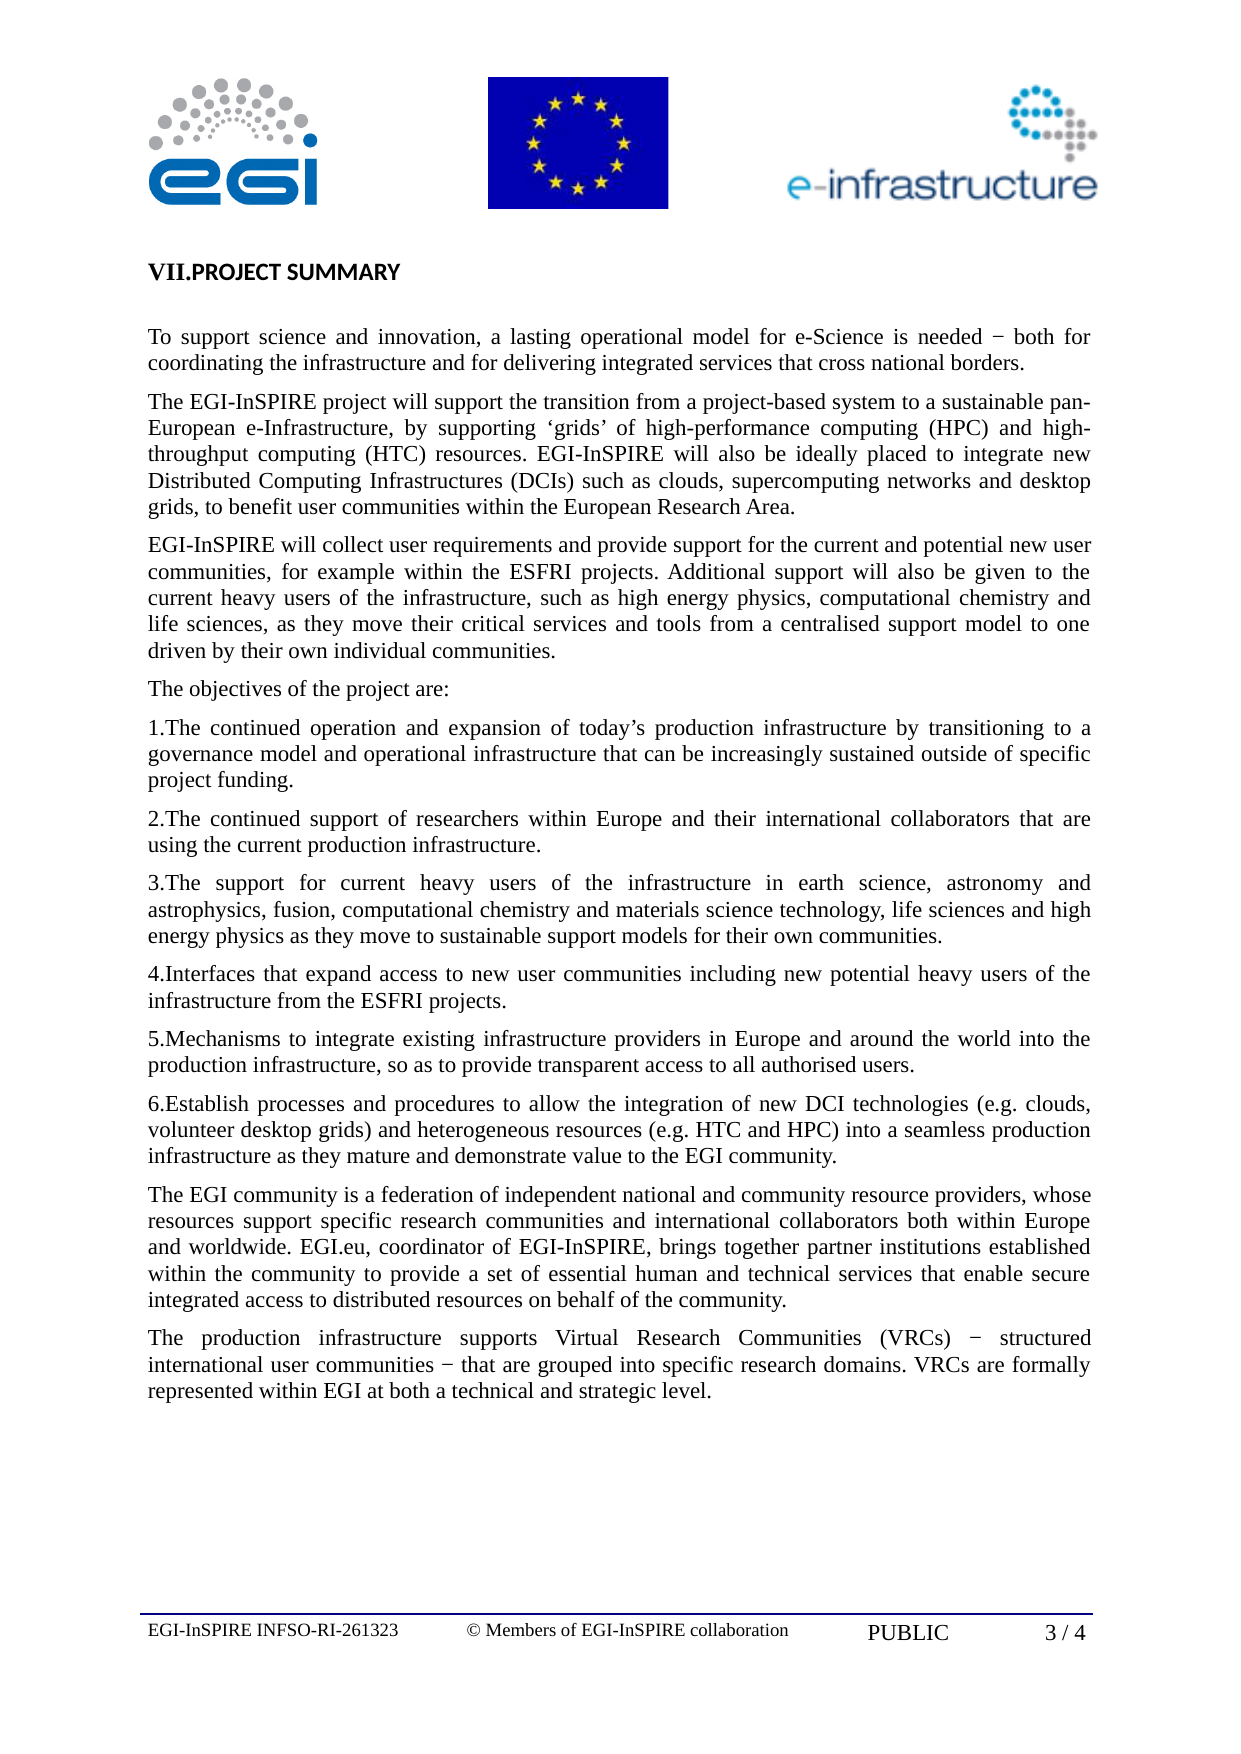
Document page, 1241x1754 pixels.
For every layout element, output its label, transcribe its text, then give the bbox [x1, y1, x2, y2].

text To support science and innovation, a lasting operational model for e-Science is needed − both for coordinating the infrastructure and for delivering integrated services that cross national borders. [148, 323, 1092, 376]
list The continued support of researchers within Europe and their international collaborators that are using the current production infrastructure. [148, 804, 1092, 857]
list The continued operation and expansion of today’s production infrastructure by transitioning to a governance model and operational infrastructure that can be increasingly sustained outside of specific project funding. [148, 713, 1092, 793]
text The EGI community is a federation of independent national and community resource providers, whose resources support specific research communities and international collaborators both within Europe and worldwide. EGI.eu, coordinator of EGI-InSPIRE, brings together partner institutions established within the community to provide a set of essential human and technical services that enable secure integrated access to distributed resources on behalf of the community. [148, 1181, 1092, 1312]
list Establish processes and procedures to allow the integration of new DCI technologies (e.g. clouds, volunteer desktop grids) and heterogeneous resources (e.g. HTC and HPC) into a seamless production infrastructure as they mature and demonstrate value to the EGI community. [148, 1090, 1092, 1169]
list PROJECT SUMMARY [148, 256, 1092, 287]
text EGI-InSPIRE will collect user requirements and provide support for the current and potential new user communities, for example within the ESFRI projects. Additional support will also be given to the current heavy users of the infrastructure, such as high energy physics, computational chemistry and life sciences, as they move their critical services and tools from a centralised support model to one driven by their own individual communities. [148, 531, 1092, 663]
picture [781, 77, 1106, 209]
picture [147, 77, 319, 207]
picture [488, 77, 669, 209]
list Mechanisms to integrate existing infrastructure providers in Europe and around the world into the production infrastructure, so as to provide transparent access to all authorised users. [148, 1025, 1092, 1078]
list Interfaces that expand access to new user communities including new potential heavy users of the infrastructure from the ESFRI projects. [148, 960, 1092, 1013]
text The EGI-InSPIRE project will support the transition from a project-based system to a sustainable pan-European e-Infrastructure, by supporting ‘grids’ of high-performance computing (HPC) and high-throughput computing (HTC) resources. EGI-InSPIRE will also be ideally placed to integrate new Distributed Computing Infrastructures (DCIs) such as clouds, supercomputing networks and desktop grids, to benefit user communities within the European Research Area. [148, 388, 1092, 519]
text The production infrastructure supports Virtual Research Communities (VRCs) − structured international user communities − that are grouped into specific research domains. VRCs are formally represented within EGI at both a technical and strategic level. [148, 1324, 1092, 1403]
list The support for current heavy users of the infrastructure in earth science, astronomy and astrophysics, fusion, computational chemistry and materials science technology, life sciences and high energy physics as they move to sustainable support models for their own communities. [148, 869, 1092, 948]
text The objectives of the project are: [148, 675, 1092, 702]
